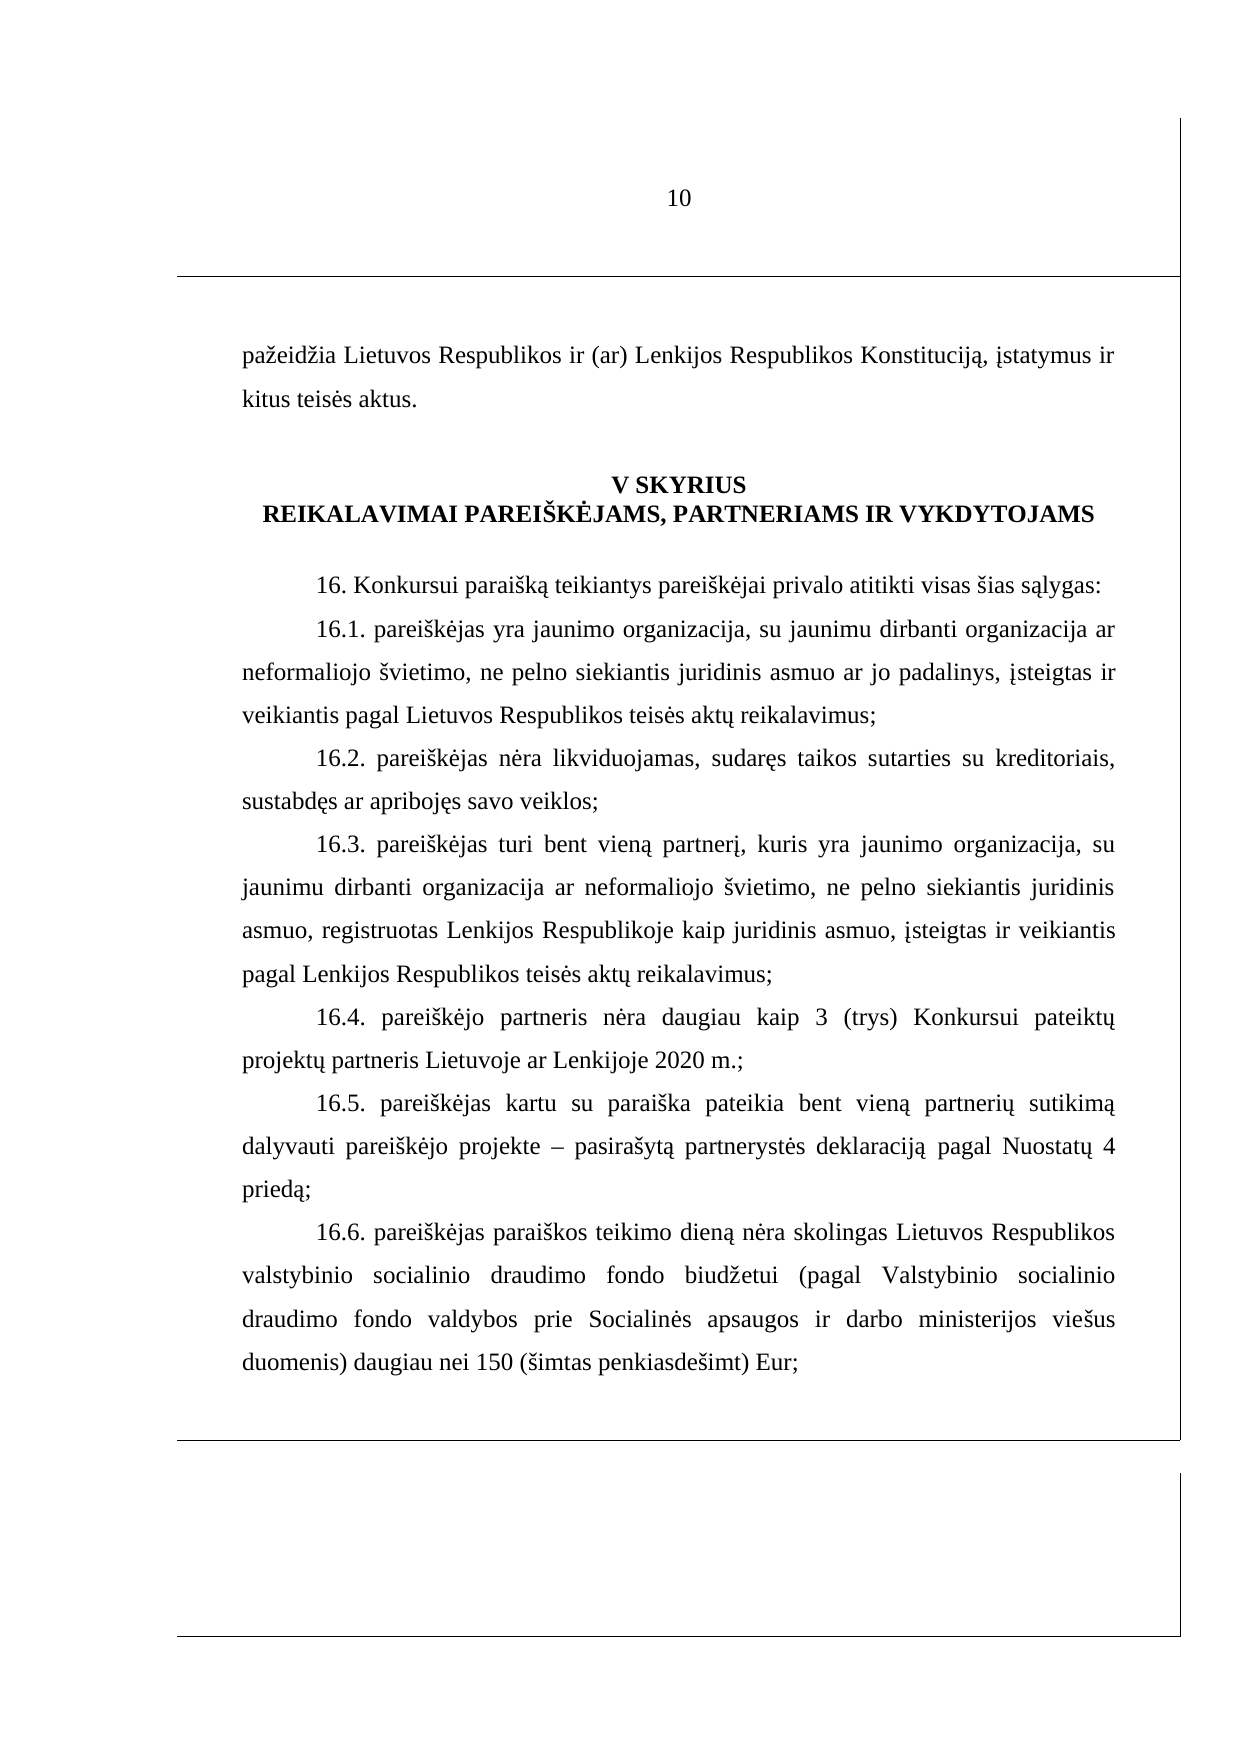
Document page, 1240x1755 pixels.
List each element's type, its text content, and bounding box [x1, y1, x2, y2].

text 16.1. pareiškėjas yra jaunimo organizacija, su jaunimu dirbanti organizacija ar neformaliojo švietimo, ne pelno siekiantis juridinis asmuo ar jo padalinys, įsteigtas ir veikiantis pagal Lietuvos Respublikos teisės aktų reikalavimus; [177, 549, 1180, 678]
text 16.5. pareiškėjas kartu su paraiška pateikia bent vieną partnerių sutikimą dalyvauti pareiškėjo projekte – pasirašytą partnerystės deklaraciją pagal Nuostatų 4 priedą; [177, 1023, 1180, 1153]
text 16.4. pareiškėjo partneris nėra daugiau kaip 3 (trys) Konkursui pateiktų projektų partneris Lietuvoje ar Lenkijoje 2020 m.; [177, 937, 1180, 1023]
text REIKALAVIMAI PAREIŠKĖJAMS, PARTNERIAMS IR VYKDYTOJAMS [177, 499, 1180, 506]
text 16.3. pareiškėjas turi bent vieną partnerį, kuris yra jaunimo organizacija, su jaunimu dirbanti organizacija ar neformaliojo švietimo, ne pelno siekiantis juridinis asmuo, registruotas Lenkijos Respublikoje kaip juridinis asmuo, įsteigtas ir veikiantis pagal Lenkijos Respublikos teisės aktų reikalavimus; [177, 765, 1180, 937]
text V SKYRIUS [177, 405, 1180, 499]
text 16. Konkursui paraišką teikiantys pareiškėjai privalo atitikti visas šias sąlygas: [177, 506, 1180, 549]
text 16.2. pareiškėjas nėra likviduojamas, sudaręs taikos sutarties su kreditoriais, sustabdęs ar apribojęs savo veiklos; [177, 678, 1180, 765]
text 16.6. pareiškėjas paraiškos teikimo dieną nėra skolingas Lietuvos Respublikos valstybinio socialinio draudimo fondo biudžetui (pagal Valstybinio socialinio draudimo fondo valdybos prie Socialinės apsaugos ir darbo ministerijos viešus duomenis) daugiau nei 150 (šimtas penkiasdešimt) Eur; [177, 1153, 1180, 1440]
text 15.7. skiriamas politinei reklamai pirkti, politinių partijų, politinės kampanijos dalyvių renginiams organizuoti bei kitai veiklai, skirtai politinėms partijoms, politinės kampanijos dalyviams propaguoti, bet kokiomis kitomis formomis, metodais ir būdais pažeidžia Lietuvos Respublikos ir (ar) Lenkijos Respublikos Konstituciją, įstatymus ir kitus teisės aktus. [177, 276, 1180, 405]
